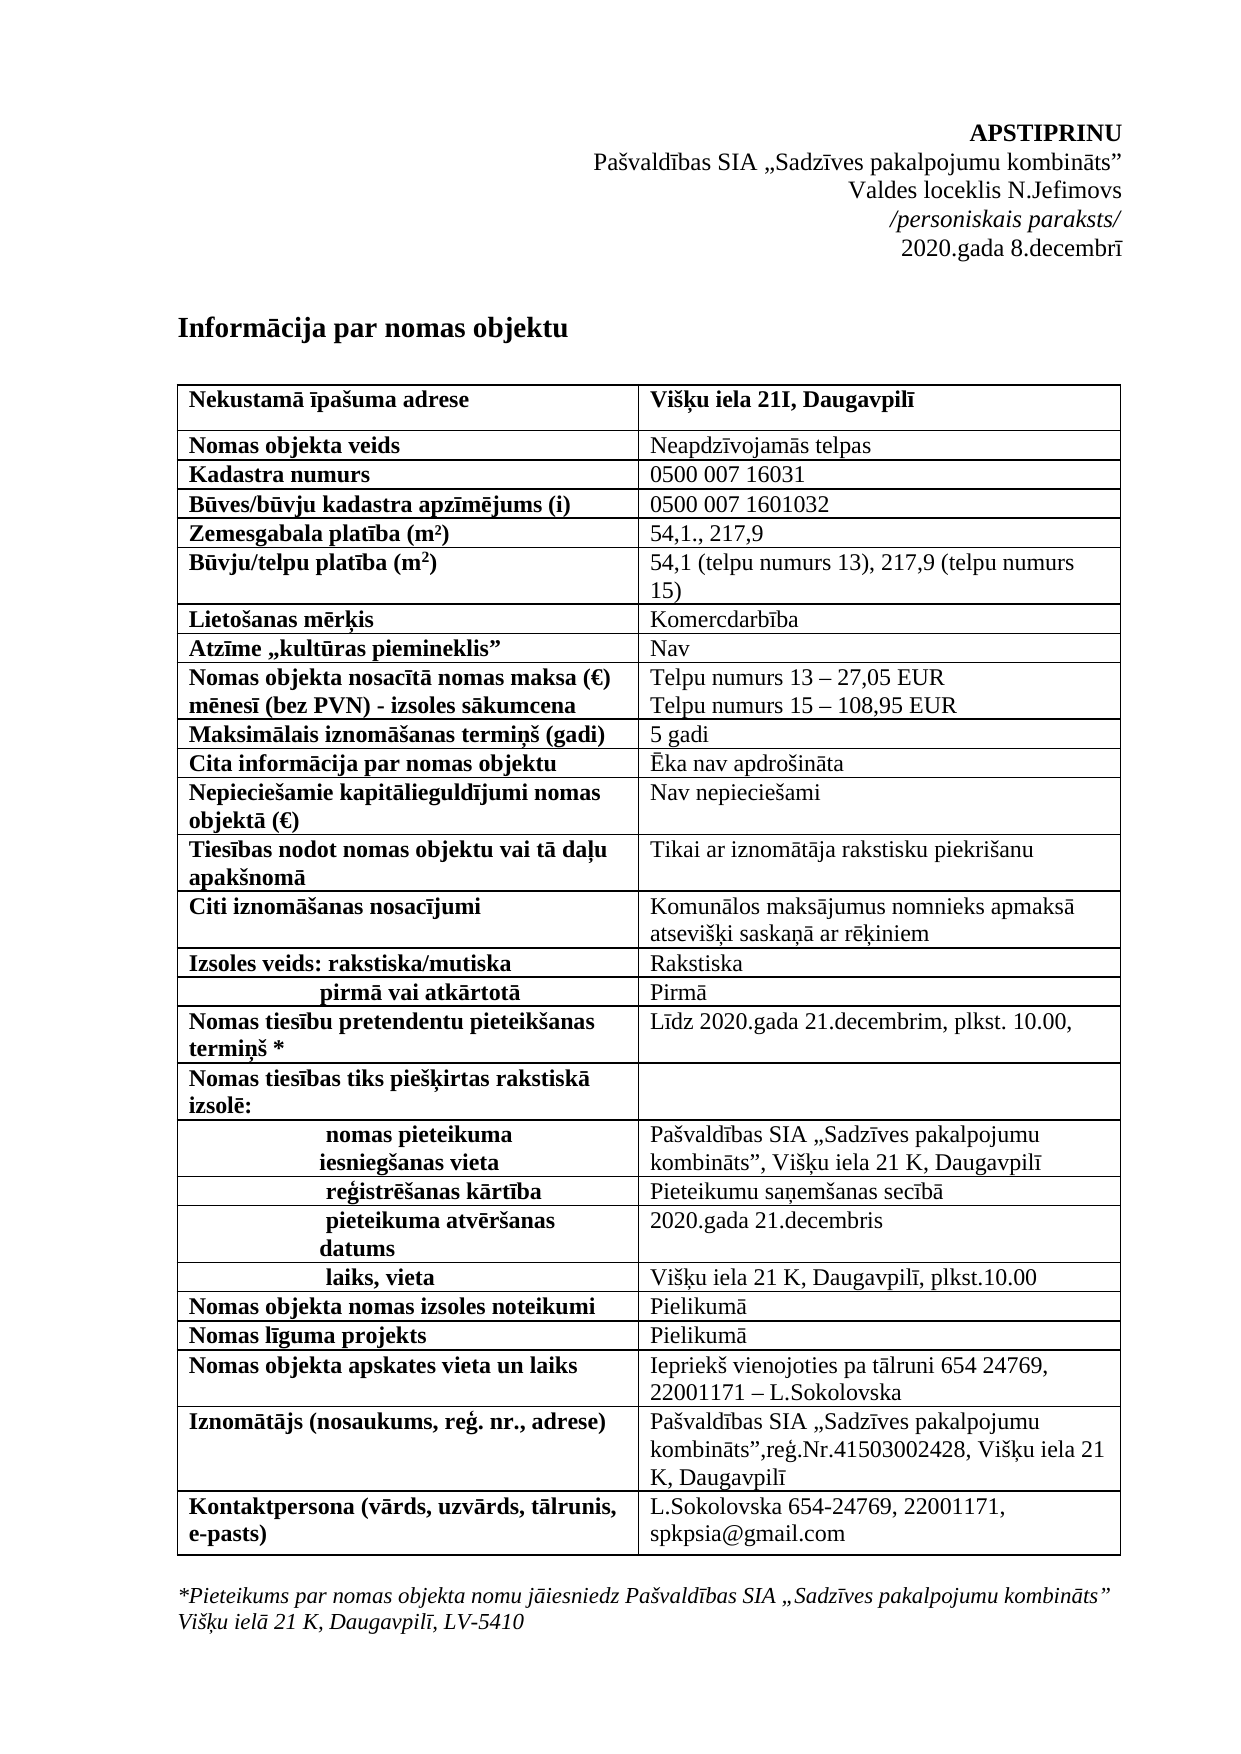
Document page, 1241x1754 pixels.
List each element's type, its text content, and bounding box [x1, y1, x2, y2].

table_cell 54,1., 217,9 [639, 519, 1120, 546]
table_cell Līdz 2020.gada 21.decembrim, plkst. 10.00, [639, 1007, 1120, 1062]
table_cell Višķu iela 21 K, Daugavpilī, plkst.10.00 [639, 1263, 1120, 1291]
table_cell Komunālos maksājumus nomnieks apmaksā atsevišķi saskaņā ar rēķiniem [639, 892, 1120, 947]
table_cell Neapdzīvojamās telpas [639, 431, 1120, 459]
text Valdes loceklis N.Jefimovs [177, 176, 1122, 204]
table_cell laiks, vieta [178, 1263, 638, 1291]
table_header Višķu iela 21I, Daugavpilī [639, 386, 1120, 430]
table_cell 2020.gada 21.decembris [639, 1206, 1120, 1262]
table_cell nomas pieteikuma iesniegšanas vieta [178, 1121, 638, 1176]
table_cell Pieteikumu saņemšanas secībā [639, 1177, 1120, 1205]
table_cell Pielikumā [639, 1322, 1120, 1349]
table_cell 0500 007 1601032 [639, 490, 1120, 517]
table_cell Iepriekš vienojoties pa tālruni 654 24769, 22001171 – L.Sokolovska [639, 1351, 1120, 1406]
text /personiskais paraksts/ [177, 204, 1122, 233]
table_cell pirmā vai atkārtotā [178, 978, 638, 1005]
table_cell Iznomātājs (nosaukums, reģ. nr., adrese) [178, 1407, 638, 1490]
table_cell Nomas objekta nomas izsoles noteikumi [178, 1292, 638, 1320]
table_cell Nav nepieciešami [639, 778, 1120, 833]
text APSTIPRINU [177, 118, 1122, 147]
table_cell Komercdarbība [639, 605, 1120, 632]
table_cell Pirmā [639, 978, 1120, 1005]
table_cell Nav [639, 634, 1120, 662]
table_cell Pašvaldības SIA „Sadzīves pakalpojumu kombināts”, Višķu iela 21 K, Daugavpilī [639, 1121, 1120, 1176]
table_cell Kadastra numurs [178, 461, 638, 488]
table_cell Pašvaldības SIA „Sadzīves pakalpojumu kombināts”,reģ.Nr.41503002428, Višķu iela 21 K, Daugavpilī [639, 1407, 1120, 1490]
subtitle Informācija par nomas objektu [177, 310, 1122, 343]
table_cell Cita informācija par nomas objektu [178, 749, 638, 777]
table_cell Nepieciešamie kapitālieguldījumi nomas objektā (€) [178, 778, 638, 833]
table_cell Nomas objekta apskates vieta un laiks [178, 1351, 638, 1406]
text 2020.gada 8.decembrī [177, 233, 1122, 262]
table_cell [639, 1064, 1120, 1119]
table_cell Pielikumā [639, 1292, 1120, 1320]
table_cell Būvju/telpu platība (m2) [178, 548, 638, 603]
table_cell Lietošanas mērķis [178, 605, 638, 632]
table_cell Izsoles veids: rakstiska/mutiska [178, 949, 638, 976]
table_cell Citi iznomāšanas nosacījumi [178, 892, 638, 947]
table_cell Atzīme „kultūras piemineklis” [178, 634, 638, 662]
text Pašvaldības SIA „Sadzīves pakalpojumu kombināts” [177, 147, 1122, 176]
table_cell Būves/būvju kadastra apzīmējums (i) [178, 490, 638, 517]
table_cell reģistrēšanas kārtība [178, 1177, 638, 1205]
table_cell Kontaktpersona (vārds, uzvārds, tālrunis, e-pasts) [178, 1492, 638, 1554]
table_cell Nomas tiesības tiks piešķirtas rakstiskā izsolē: [178, 1064, 638, 1119]
table_cell Rakstiska [639, 949, 1120, 976]
text *Pieteikums par nomas objekta nomu jāiesniedz Pašvaldības SIA „Sadzīves pakalpojumu kombināts” Višķu ielā 21 K, Daugavpilī, LV-5410 [177, 1582, 1122, 1635]
table_cell Ēka nav apdrošināta [639, 749, 1120, 777]
table_header Nekustamā īpašuma adrese [178, 386, 638, 430]
table_cell L.Sokolovska 654-24769, 22001171, spkpsia@gmail.com [639, 1492, 1120, 1554]
table_cell Maksimālais iznomāšanas termiņš (gadi) [178, 720, 638, 747]
table_cell Tiesības nodot nomas objektu vai tā daļu apakšnomā [178, 835, 638, 890]
table_cell Nomas līguma projekts [178, 1322, 638, 1349]
table_cell Nomas objekta veids [178, 431, 638, 459]
table_cell pieteikuma atvēršanas datums [178, 1206, 638, 1262]
table_cell Nomas objekta nosacītā nomas maksa (€) mēnesī (bez PVN) - izsoles sākumcena [178, 663, 638, 718]
table_cell 54,1 (telpu numurs 13), 217,9 (telpu numurs 15) [639, 548, 1120, 603]
table_cell Tikai ar iznomātāja rakstisku piekrišanu [639, 835, 1120, 890]
table_cell Telpu numurs 13 – 27,05 EUR Telpu numurs 15 – 108,95 EUR [639, 663, 1120, 718]
table_cell Nomas tiesību pretendentu pieteikšanas termiņš * [178, 1007, 638, 1062]
table_cell Zemesgabala platība (m²) [178, 519, 638, 546]
table_cell 5 gadi [639, 720, 1120, 747]
table_cell 0500 007 16031 [639, 461, 1120, 488]
